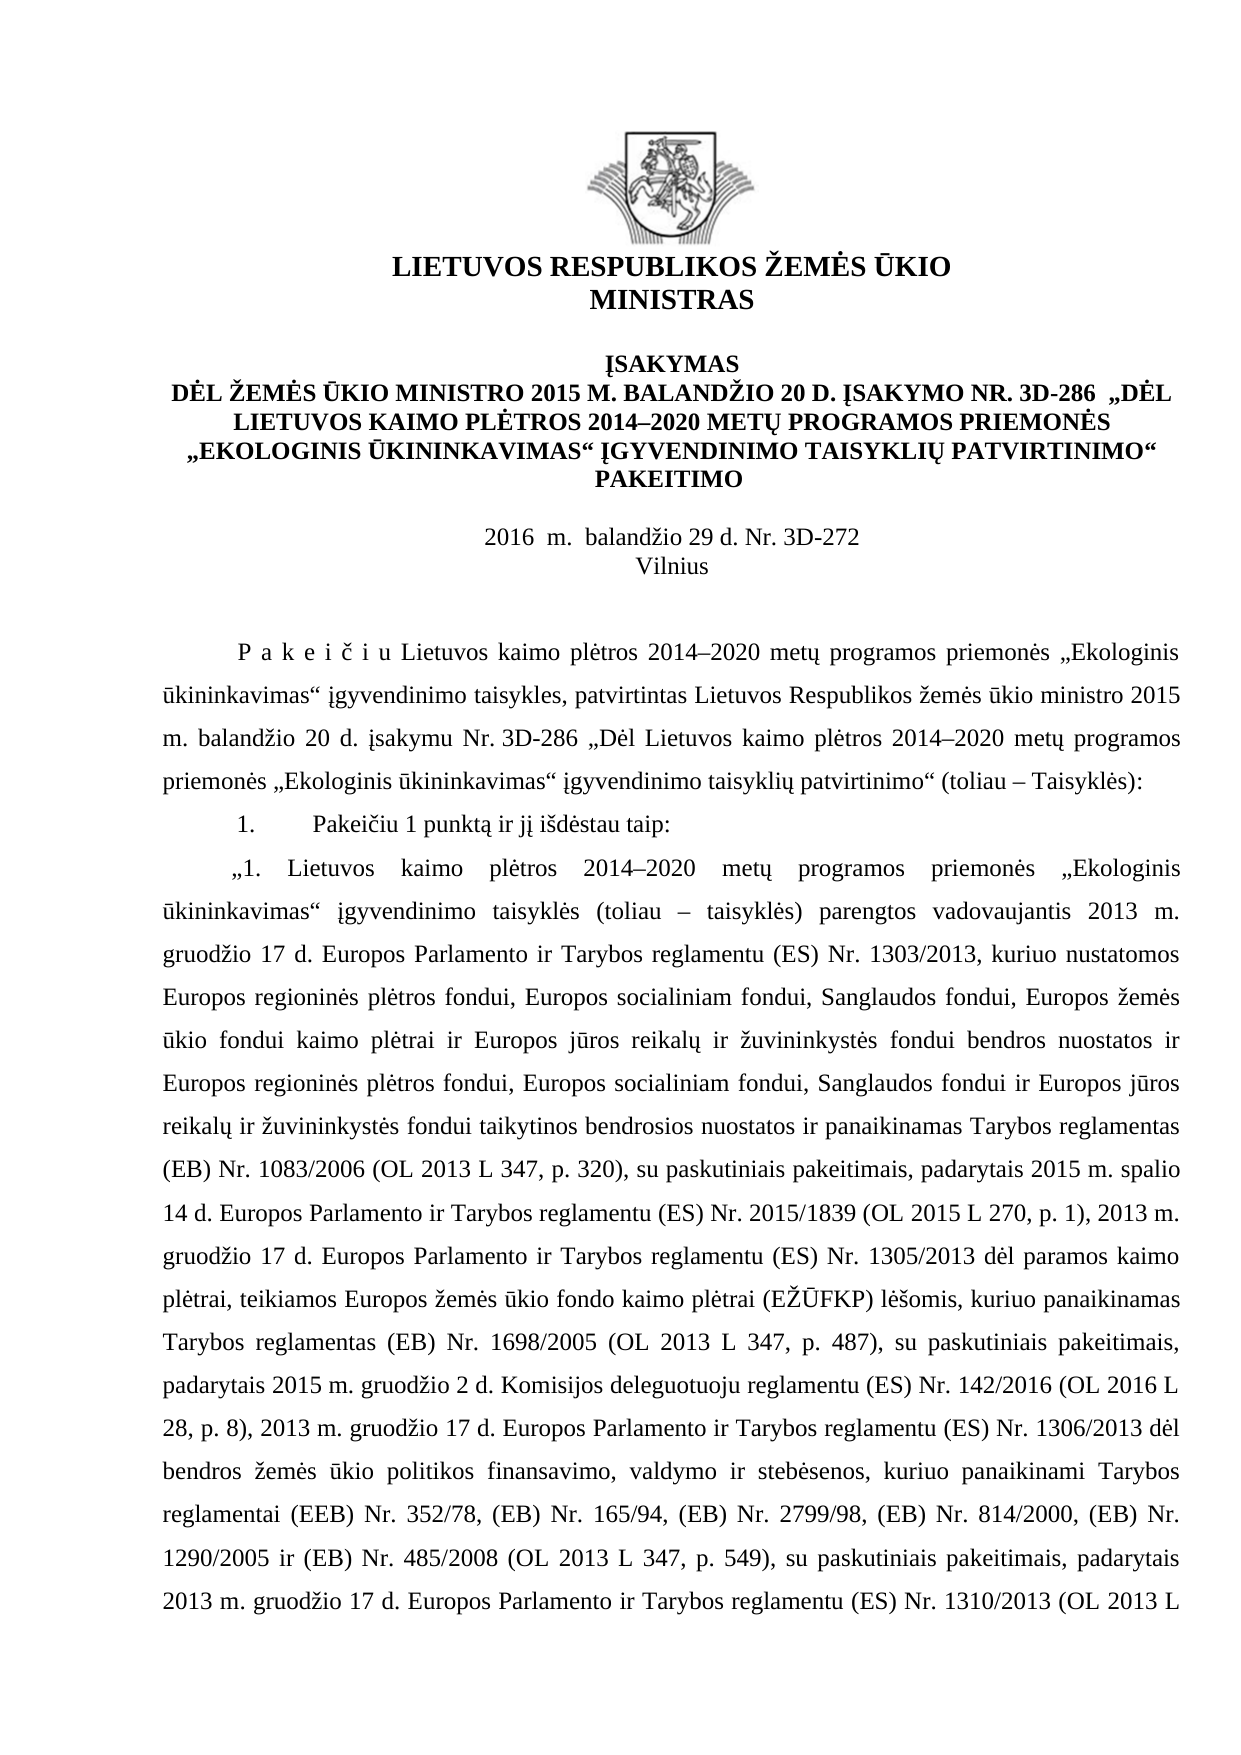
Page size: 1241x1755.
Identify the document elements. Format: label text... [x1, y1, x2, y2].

text Vilnius [162, 551, 1181, 579]
text 2016 m. balandžio 29 d. Nr. 3D-272 [162, 522, 1181, 551]
text LIETUVOS RESPUBLIKOS ŽEMĖS ŪKIO [162, 249, 1181, 282]
text MINISTRAS [162, 282, 1181, 316]
text ĮSAKYMAS [162, 349, 1181, 378]
text „1. Lietuvos kaimo plėtros 2014–2020 metų programos priemonės „Ekologinis ūkininkavimas“ įgyvendinimo taisyklės (toliau – taisyklės) parengtos vadovaujantis 2013 m. gruodžio 17 d. Europos Parlamento ir Tarybos reglamentu (ES) Nr. 1303/2013, kuriuo nustatomos Europos regioninės plėtros fondui, Europos socialiniam fondui, Sanglaudos fondui, Europos žemės ūkio fondui kaimo plėtrai ir Europos jūros reikalų ir žuvininkystės fondui bendros nuostatos ir Europos regioninės plėtros fondui, Europos socialiniam fondui, Sanglaudos fondui ir Europos jūros reikalų ir žuvininkystės fondui taikytinos bendrosios nuostatos ir panaikinamas Tarybos reglamentas (EB) Nr. 1083/2006 (OL 2013 L 347, p. 320), su paskutiniais pakeitimais, padarytais 2015 m. spalio 14 d. Europos Parlamento ir Tarybos reglamentu (ES) Nr. 2015/1839 (OL 2015 L 270, p. 1), 2013 m. gruodžio 17 d. Europos Parlamento ir Tarybos reglamentu (ES) Nr. 1305/2013 dėl paramos kaimo plėtrai, teikiamos Europos žemės ūkio fondo kaimo plėtrai (EŽŪFKP) lėšomis, kuriuo panaikinamas Tarybos reglamentas (EB) Nr. 1698/2005 (OL 2013 L 347, p. 487), su paskutiniais pakeitimais, padarytais 2015 m. gruodžio 2 d. Komisijos deleguotuoju reglamentu (ES) Nr. 142/2016 (OL 2016 L 28, p. 8), 2013 m. gruodžio 17 d. Europos Parlamento ir Tarybos reglamentu (ES) Nr. 1306/2013 dėl bendros žemės ūkio politikos finansavimo, valdymo ir stebėsenos, kuriuo panaikinami Tarybos reglamentai (EEB) Nr. 352/78, (EB) Nr. 165/94, (EB) Nr. 2799/98, (EB) Nr. 814/2000, (EB) Nr. 1290/2005 ir (EB) Nr. 485/2008 (OL 2013 L 347, p. 549), su paskutiniais pakeitimais, padarytais 2013 m. gruodžio 17 d. Europos Parlamento ir Tarybos reglamentu (ES) Nr. 1310/2013 (OL 2013 L [162, 853, 1181, 1614]
text P a k e i č i u Lietuvos kaimo plėtros 2014–2020 metų programos priemonės „Ekologinis ūkininkavimas“ įgyvendinimo taisykles, patvirtintas Lietuvos Respublikos žemės ūkio ministro 2015 m. balandžio 20 d. įsakymu Nr. 3D-286 „Dėl Lietuvos kaimo plėtros 2014–2020 metų programos priemonės „Ekologinis ūkininkavimas“ įgyvendinimo taisyklių patvirtinimo“ (toliau – Taisyklės): [162, 637, 1181, 795]
text 1. Pakeičiu 1 punktą ir jį išdėstau taip: [162, 809, 1181, 838]
text DĖL ŽEMĖS ŪKIO MINISTRO 2015 m. balandžio 20 d. įsakymo NR. 3d-286 „Dėl LIETUVOS Kaimo plėtros 2014–2020 mETŲ PROGRAMOS priemonĖS „EKOLOGINIS ŪKININKAVIMAS“ ĮGYVENDINIMO taisyklių patvirtinimo“ pakeitimo [162, 378, 1181, 493]
